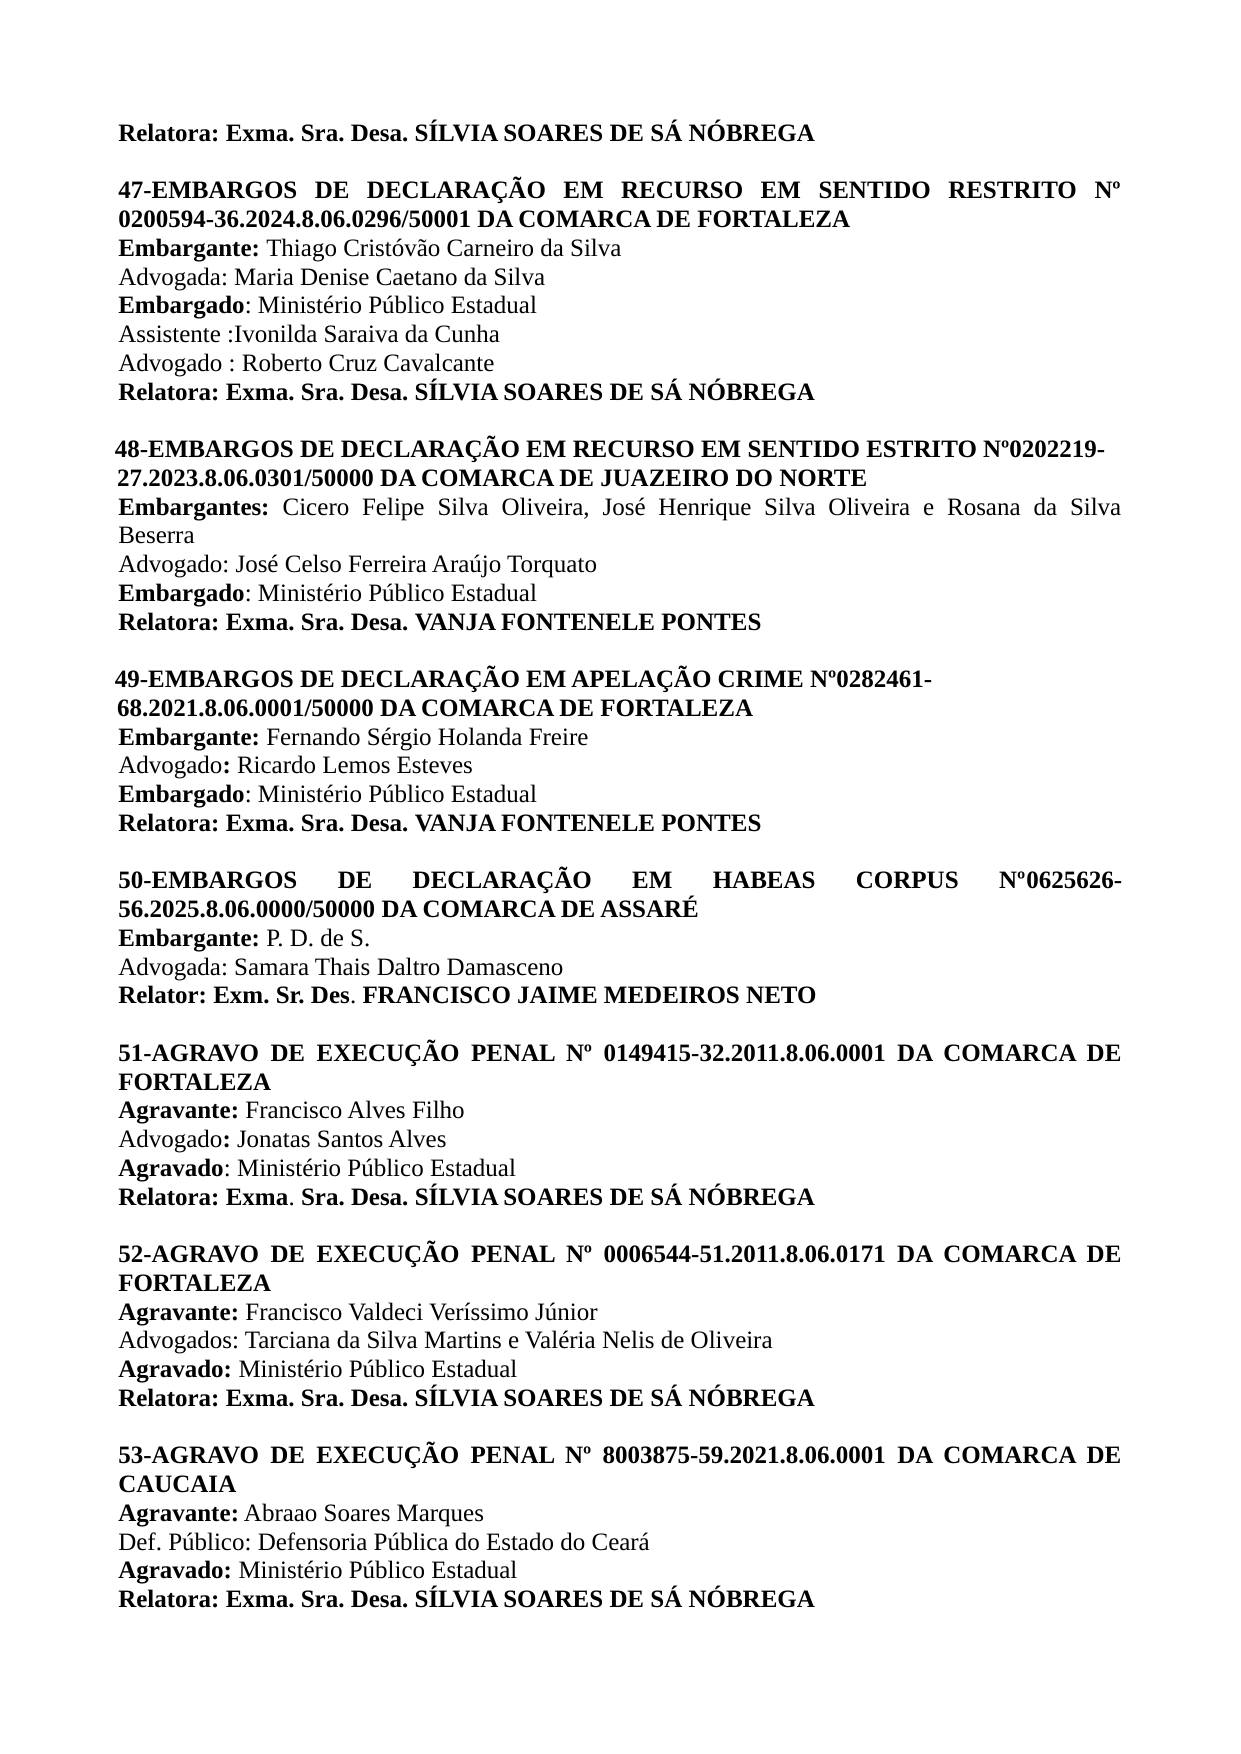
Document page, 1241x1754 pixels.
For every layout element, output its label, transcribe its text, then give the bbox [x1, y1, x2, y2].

text Relatora: Exma. Sra. Desa. VANJA FONTENELE PONTES [118, 808, 1122, 837]
text Relatora: Exma. Sra. Desa. SÍLVIA SOARES DE SÁ NÓBREGA [118, 377, 1122, 406]
text Relatora: Exma. Sra. Desa. SÍLVIA SOARES DE SÁ NÓBREGA [118, 1182, 1122, 1211]
text Advogado: Jonatas Santos Alves [118, 1124, 1122, 1153]
text 48-EMBARGOS DE DECLARAÇÃO EM RECURSO EM SENTIDO ESTRITO Nº0202219-27.2023.8.06.0301/50000 DA COMARCA DE JUAZEIRO DO NORTE [114, 434, 1122, 492]
text Agravado: Ministério Público Estadual [118, 1153, 1122, 1182]
text Advogados: Tarciana da Silva Martins e Valéria Nelis de Oliveira [118, 1326, 1122, 1354]
text Agravado: Ministério Público Estadual [118, 1354, 1122, 1383]
text Embargantes: Cicero Felipe Silva Oliveira, José Henrique Silva Oliveira e Rosana da Silva Beserra [118, 492, 1122, 549]
text Agravado: Ministério Público Estadual [118, 1556, 1122, 1584]
text 53-AGRAVO DE EXECUÇÃO PENAL Nº 8003875-59.2021.8.06.0001 DA COMARCA DE CAUCAIA [118, 1441, 1122, 1498]
text Agravante: Francisco Alves Filho [118, 1096, 1122, 1124]
text 51-AGRAVO DE EXECUÇÃO PENAL Nº 0149415-32.2011.8.06.0001 DA COMARCA DE FORTALEZA [118, 1038, 1122, 1096]
text Advogado: Ricardo Lemos Esteves [118, 751, 1122, 779]
text Relatora: Exma. Sra. Desa. SÍLVIA SOARES DE SÁ NÓBREGA [118, 1584, 1122, 1613]
text Relatora: Exma. Sra. Desa. SÍLVIA SOARES DE SÁ NÓBREGA [118, 1383, 1122, 1412]
text 49-EMBARGOS DE DECLARAÇÃO EM APELAÇÃO CRIME Nº0282461-68.2021.8.06.0001/50000 DA COMARCA DE FORTALEZA [114, 664, 1122, 722]
text Advogada: Samara Thais Daltro Damasceno [118, 952, 1122, 981]
text 47-EMBARGOS DE DECLARAÇÃO EM RECURSO EM SENTIDO RESTRITO Nº 0200594-36.2024.8.06.0296/50001 DA COMARCA DE FORTALEZA [118, 176, 1122, 233]
text Advogado : Roberto Cruz Cavalcante [118, 348, 1122, 377]
text Relator: Exm. Sr. Des. FRANCISCO JAIME MEDEIROS NETO [118, 981, 1122, 1009]
text Def. Público: Defensoria Pública do Estado do Ceará [118, 1527, 1122, 1556]
text Assistente :Ivonilda Saraiva da Cunha [118, 319, 1122, 348]
text Embargado: Ministério Público Estadual [118, 578, 1122, 607]
text Embargado: Ministério Público Estadual [118, 779, 1122, 808]
text Advogado: José Celso Ferreira Araújo Torquato [118, 549, 1122, 578]
text Embargante: P. D. de S. [118, 923, 1122, 952]
text Relatora: Exma. Sra. Desa. SÍLVIA SOARES DE SÁ NÓBREGA [118, 118, 1122, 147]
text Agravante: Abraao Soares Marques [118, 1498, 1122, 1527]
text Agravante: Francisco Valdeci Veríssimo Júnior [118, 1297, 1122, 1326]
text Embargante: Thiago Cristóvão Carneiro da Silva [118, 233, 1122, 262]
text Embargado: Ministério Público Estadual [118, 291, 1122, 319]
text Embargante: Fernando Sérgio Holanda Freire [118, 722, 1122, 751]
text 52-AGRAVO DE EXECUÇÃO PENAL Nº 0006544-51.2011.8.06.0171 DA COMARCA DE FORTALEZA [118, 1239, 1122, 1297]
text 50-EMBARGOS DE DECLARAÇÃO EM HABEAS CORPUS Nº0625626-56.2025.8.06.0000/50000 DA COMARCA DE ASSARÉ [118, 866, 1122, 923]
text Advogada: Maria Denise Caetano da Silva [118, 262, 1122, 291]
text Relatora: Exma. Sra. Desa. VANJA FONTENELE PONTES [118, 607, 1122, 636]
